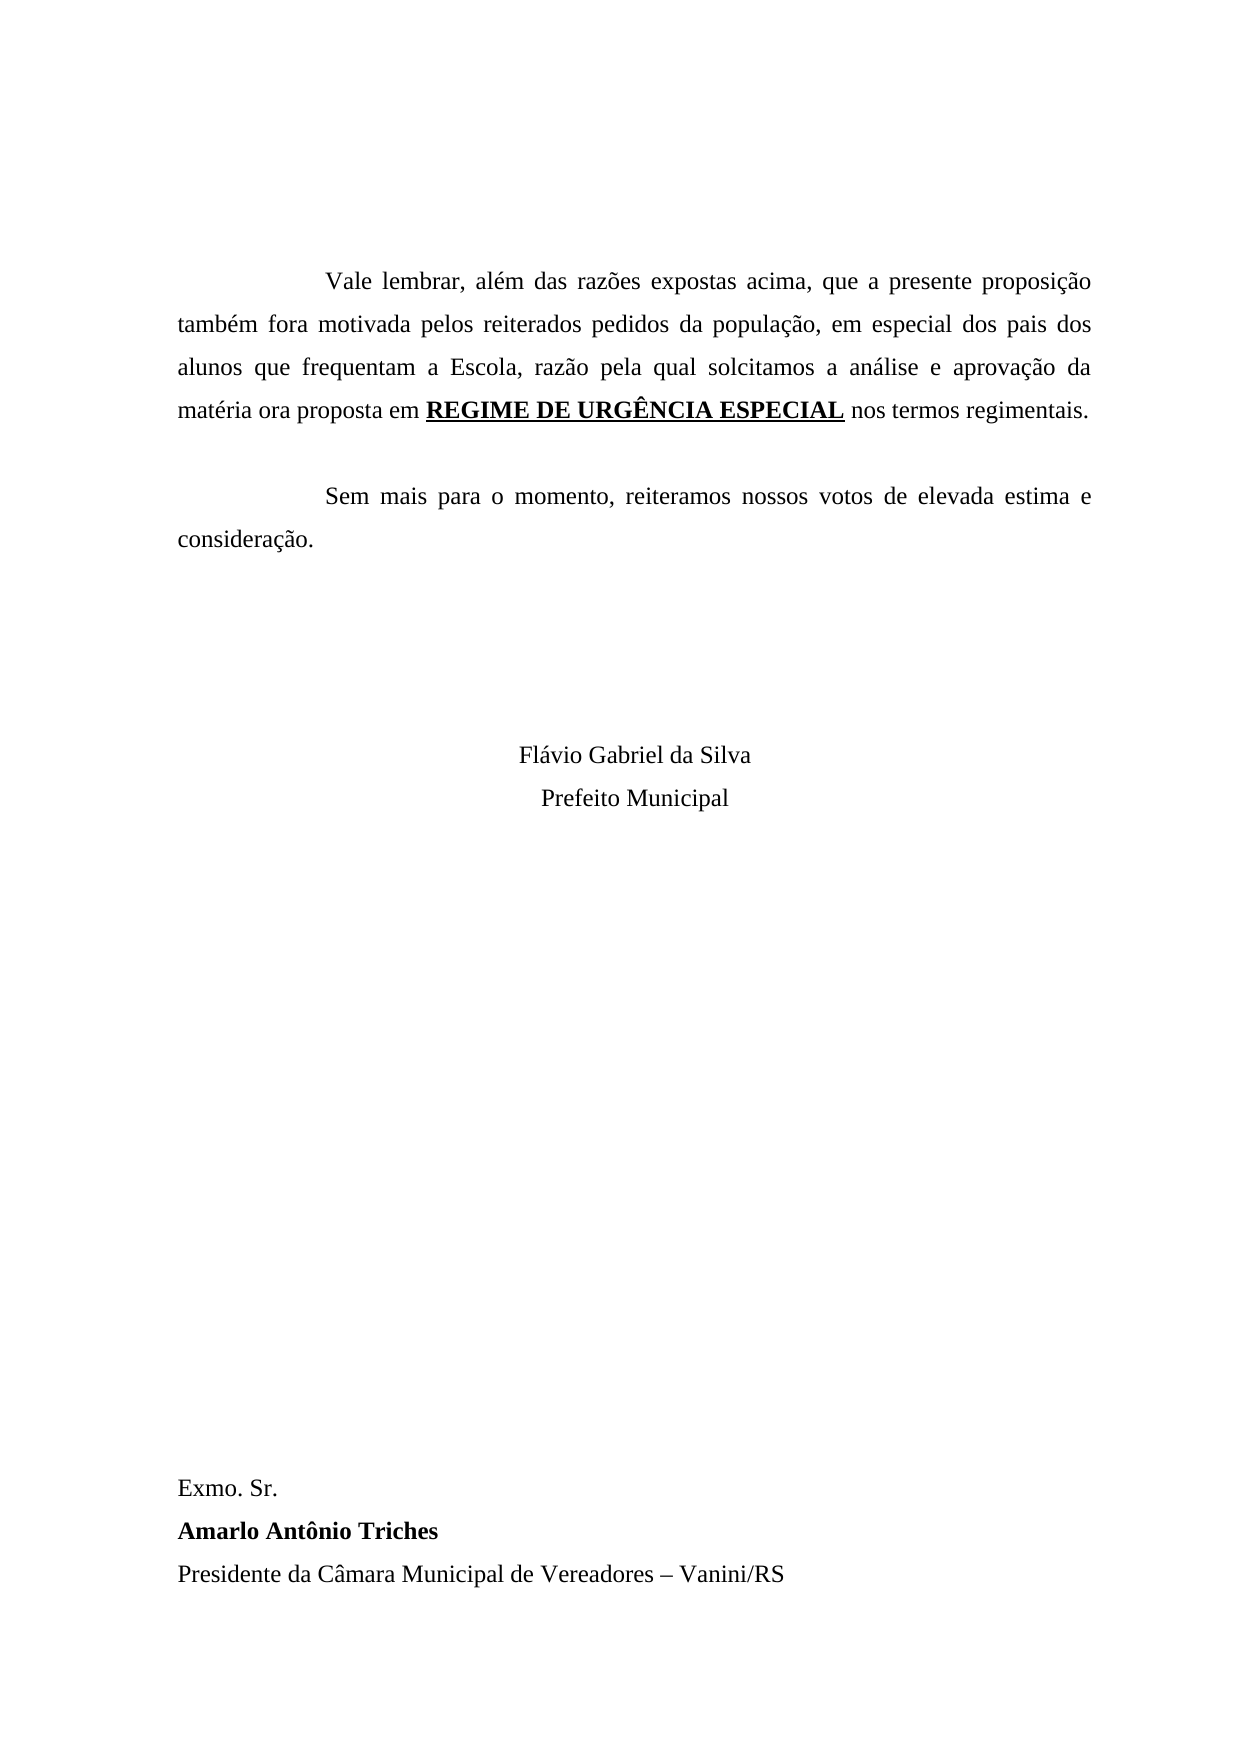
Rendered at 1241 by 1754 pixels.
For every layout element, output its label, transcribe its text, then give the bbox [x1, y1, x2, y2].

text Prefeito Municipal [177, 783, 1092, 812]
text Exmo. Sr. [177, 1473, 1092, 1502]
text Flávio Gabriel da Silva [177, 740, 1092, 769]
text Amarlo Antônio Triches [177, 1516, 1092, 1545]
text Sem mais para o momento, reiteramos nossos votos de elevada estima e consideração. [177, 481, 1092, 553]
text Presidente da Câmara Municipal de Vereadores – Vanini/RS [177, 1559, 1092, 1588]
text Vale lembrar, além das razões expostas acima, que a presente proposição também fora motivada pelos reiterados pedidos da população, em especial dos pais dos alunos que frequentam a Escola, razão pela qual solcitamos a análise e aprovação da matéria ora proposta em regime de urgência especial nos termos regimentais. [177, 266, 1092, 424]
